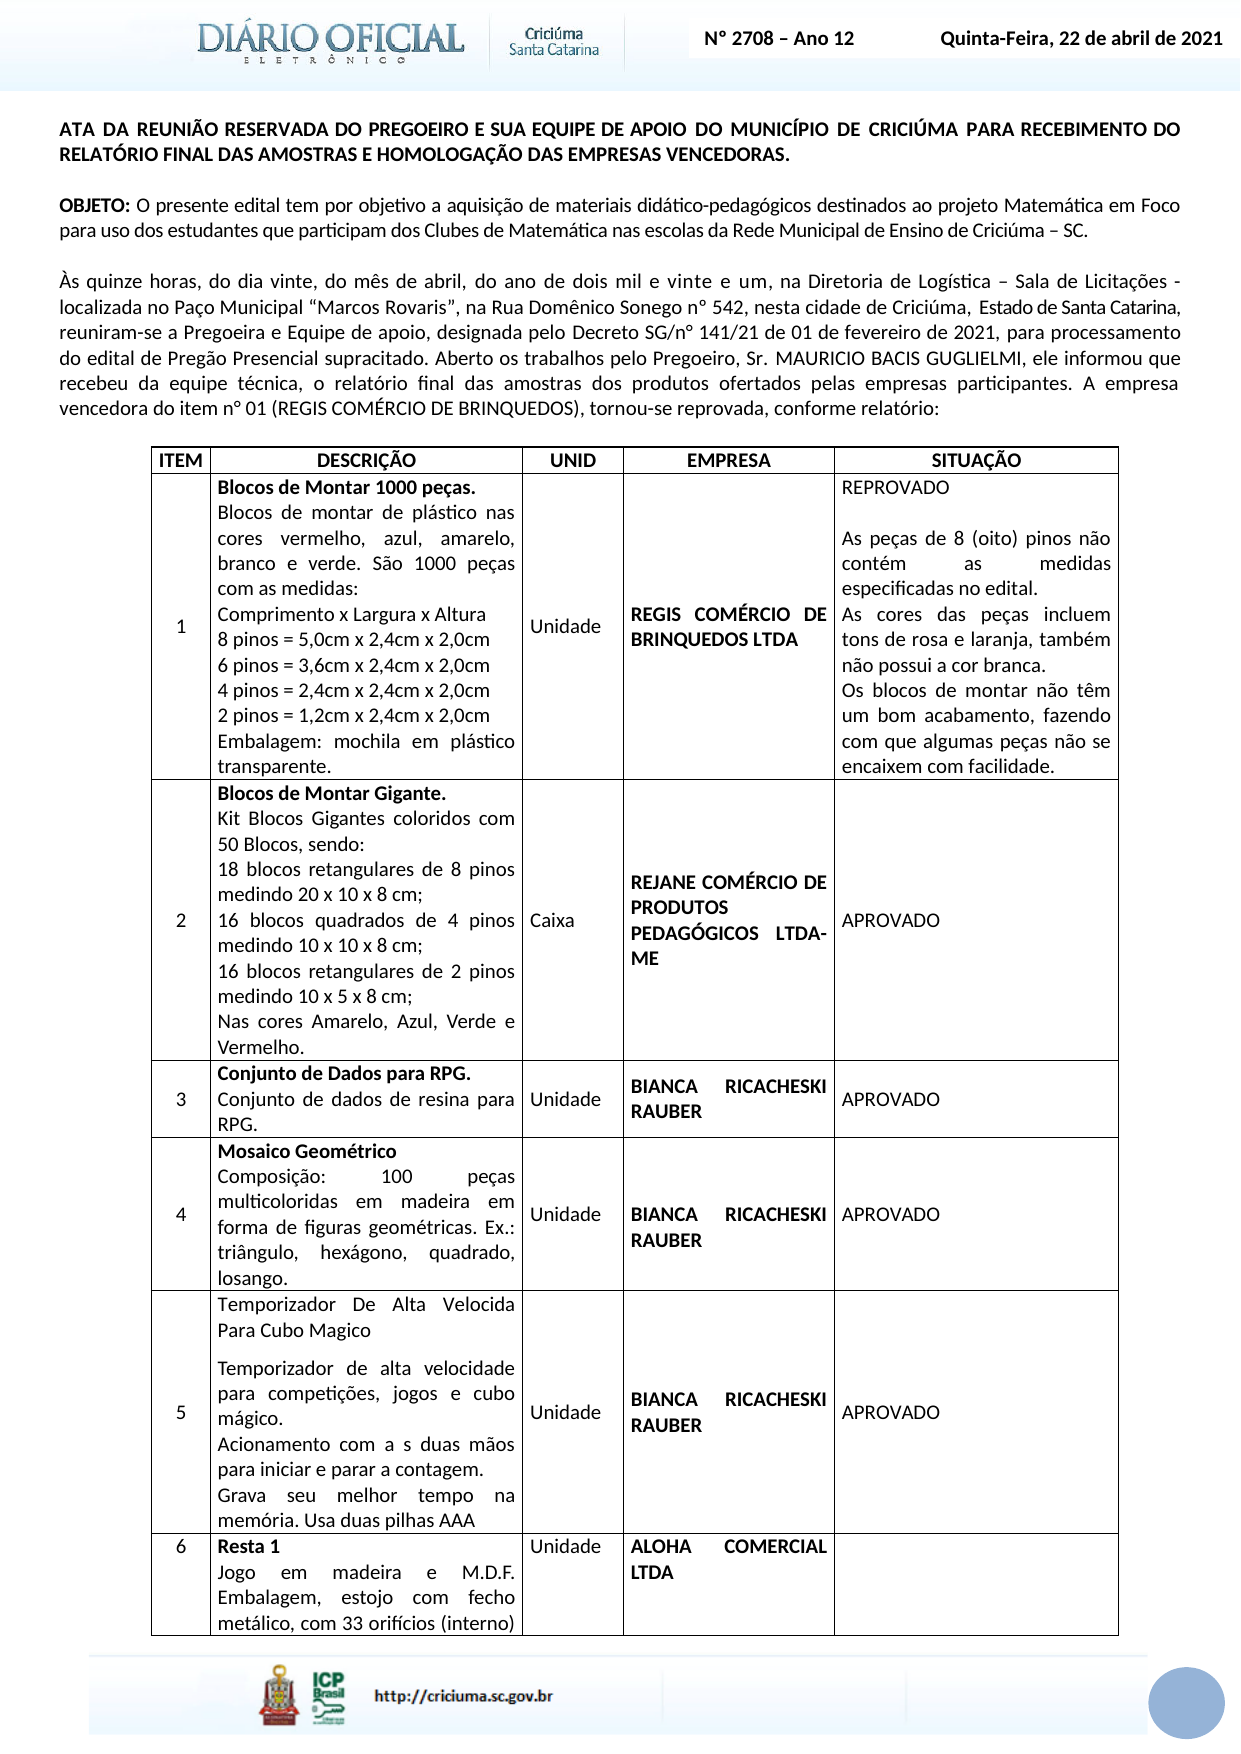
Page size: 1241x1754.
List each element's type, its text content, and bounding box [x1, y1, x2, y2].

table_cell Unidade [523, 1291, 623, 1533]
table_cell 5 [152, 1291, 210, 1533]
table_cell Unidade [523, 1061, 623, 1137]
table_cell 1 [152, 474, 210, 779]
table_header UNID [523, 448, 623, 473]
table_cell Resta 1 Jogo em madeira e M.D.F. Embalagem, estojo com fecho metálico, com 33 orifícios (interno) [211, 1534, 522, 1635]
table_header ITEM [152, 448, 210, 473]
table_cell 3 [152, 1061, 210, 1137]
table_cell Unidade [523, 1534, 623, 1635]
table_cell APROVADO [835, 1061, 1118, 1137]
table_cell Mosaico Geométrico Composição: 100 peças multicoloridas em madeira em forma de figuras geométricas. Ex.: triângulo, hexágono, quadrado, losango. [211, 1138, 522, 1290]
text ATA DA REUNIÃO RESERVADA DO PREGOEIRO E SUA EQUIPE DE APOIO DO MUNICÍPIO DE CRICIÚMA PARA RECEBIMENTO DO RELATÓRIO FINAL DAS AMOSTRAS E HOMOLOGAÇÃO DAS EMPRESAS VENCEDORAS. [59, 116, 1181, 167]
table_cell APROVADO [835, 780, 1118, 1059]
table_header EMPRESA [624, 448, 834, 473]
table_header SITUAÇÃO [835, 448, 1118, 473]
table_cell 4 [152, 1138, 210, 1290]
table_cell APROVADO [835, 1291, 1118, 1533]
table_cell BIANCA RICACHESKI RAUBER [624, 1061, 834, 1137]
table_cell Unidade [523, 474, 623, 779]
table_cell [835, 1534, 1118, 1635]
table_cell 6 [152, 1534, 210, 1635]
table_cell REJANE COMÉRCIO DE PRODUTOS PEDAGÓGICOS LTDA-ME [624, 780, 834, 1059]
table_cell REGIS COMÉRCIO DE BRINQUEDOS LTDA [624, 474, 834, 779]
table_cell 2 [152, 780, 210, 1059]
text Às quinze horas, do dia vinte, do mês de abril, do ano de dois mil e vinte e um, na Diretoria de Logística – Sala de Licitações - localizada no Paço Municipal “Marcos Rovaris”, na Rua Domênico Sonego nº 542, nesta cidade de Criciúma, Estado de Santa Catarina, reuniram-se a Pregoeira e Equipe de apoio, designada pelo Decreto SG/n° 141/21 de 01 de fevereiro de 2021, para processamento do edital de Pregão Presencial supracitado. Aberto os trabalhos pelo Pregoeiro, Sr. MAURICIO BACIS GUGLIELMI, ele informou que recebeu da equipe técnica, o relatório final das amostras dos produtos ofertados pelas empresas participantes. A empresa vencedora do item n° 01 (REGIS COMÉRCIO DE BRINQUEDOS), tornou-se reprovada, conforme relatório: [59, 268, 1181, 421]
table_cell BIANCA RICACHESKI RAUBER [624, 1138, 834, 1290]
table_cell Temporizador De Alta Velocida Para Cubo Magico Temporizador de alta velocidade para competições, jogos e cubo mágico. Acionamento com a s duas mãos para iniciar e parar a contagem. Grava seu melhor tempo na memória. Usa duas pilhas AAA [211, 1291, 522, 1533]
table_header DESCRIÇÃO [211, 448, 522, 473]
table_cell Conjunto de Dados para RPG. Conjunto de dados de resina para RPG. [211, 1061, 522, 1137]
table_cell BIANCA RICACHESKI RAUBER [624, 1291, 834, 1533]
table_cell REPROVADO As peças de 8 (oito) pinos não contém as medidas especificadas no edital. As cores das peças incluem tons de rosa e laranja, também não possui a cor branca. Os blocos de montar não têm um bom acabamento, fazendo com que algumas peças não se encaixem com facilidade. [835, 474, 1118, 779]
table_cell ALOHA COMERCIAL LTDA [624, 1534, 834, 1635]
text OBJETO: O presente edital tem por objetivo a aquisição de materiais didático-pedagógicos destinados ao projeto Matemática em Foco para uso dos estudantes que participam dos Clubes de Matemática nas escolas da Rede Municipal de Ensino de Criciúma – SC. [59, 192, 1181, 243]
table_cell Caixa [523, 780, 623, 1059]
table_cell Blocos de Montar Gigante. Kit Blocos Gigantes coloridos com 50 Blocos, sendo: 18 blocos retangulares de 8 pinos medindo 20 x 10 x 8 cm; 16 blocos quadrados de 4 pinos medindo 10 x 10 x 8 cm; 16 blocos retangulares de 2 pinos medindo 10 x 5 x 8 cm; Nas cores Amarelo, Azul, Verde e Vermelho. [211, 780, 522, 1059]
table_cell APROVADO [835, 1138, 1118, 1290]
table_cell Unidade [523, 1138, 623, 1290]
table_cell Blocos de Montar 1000 peças. Blocos de montar de plástico nas cores vermelho, azul, amarelo, branco e verde. São 1000 peças com as medidas: Comprimento x Largura x Altura 8 pinos = 5,0cm x 2,4cm x 2,0cm 6 pinos = 3,6cm x 2,4cm x 2,0cm 4 pinos = 2,4cm x 2,4cm x 2,0cm 2 pinos = 1,2cm x 2,4cm x 2,0cm Embalagem: mochila em plástico transparente. [211, 474, 522, 779]
